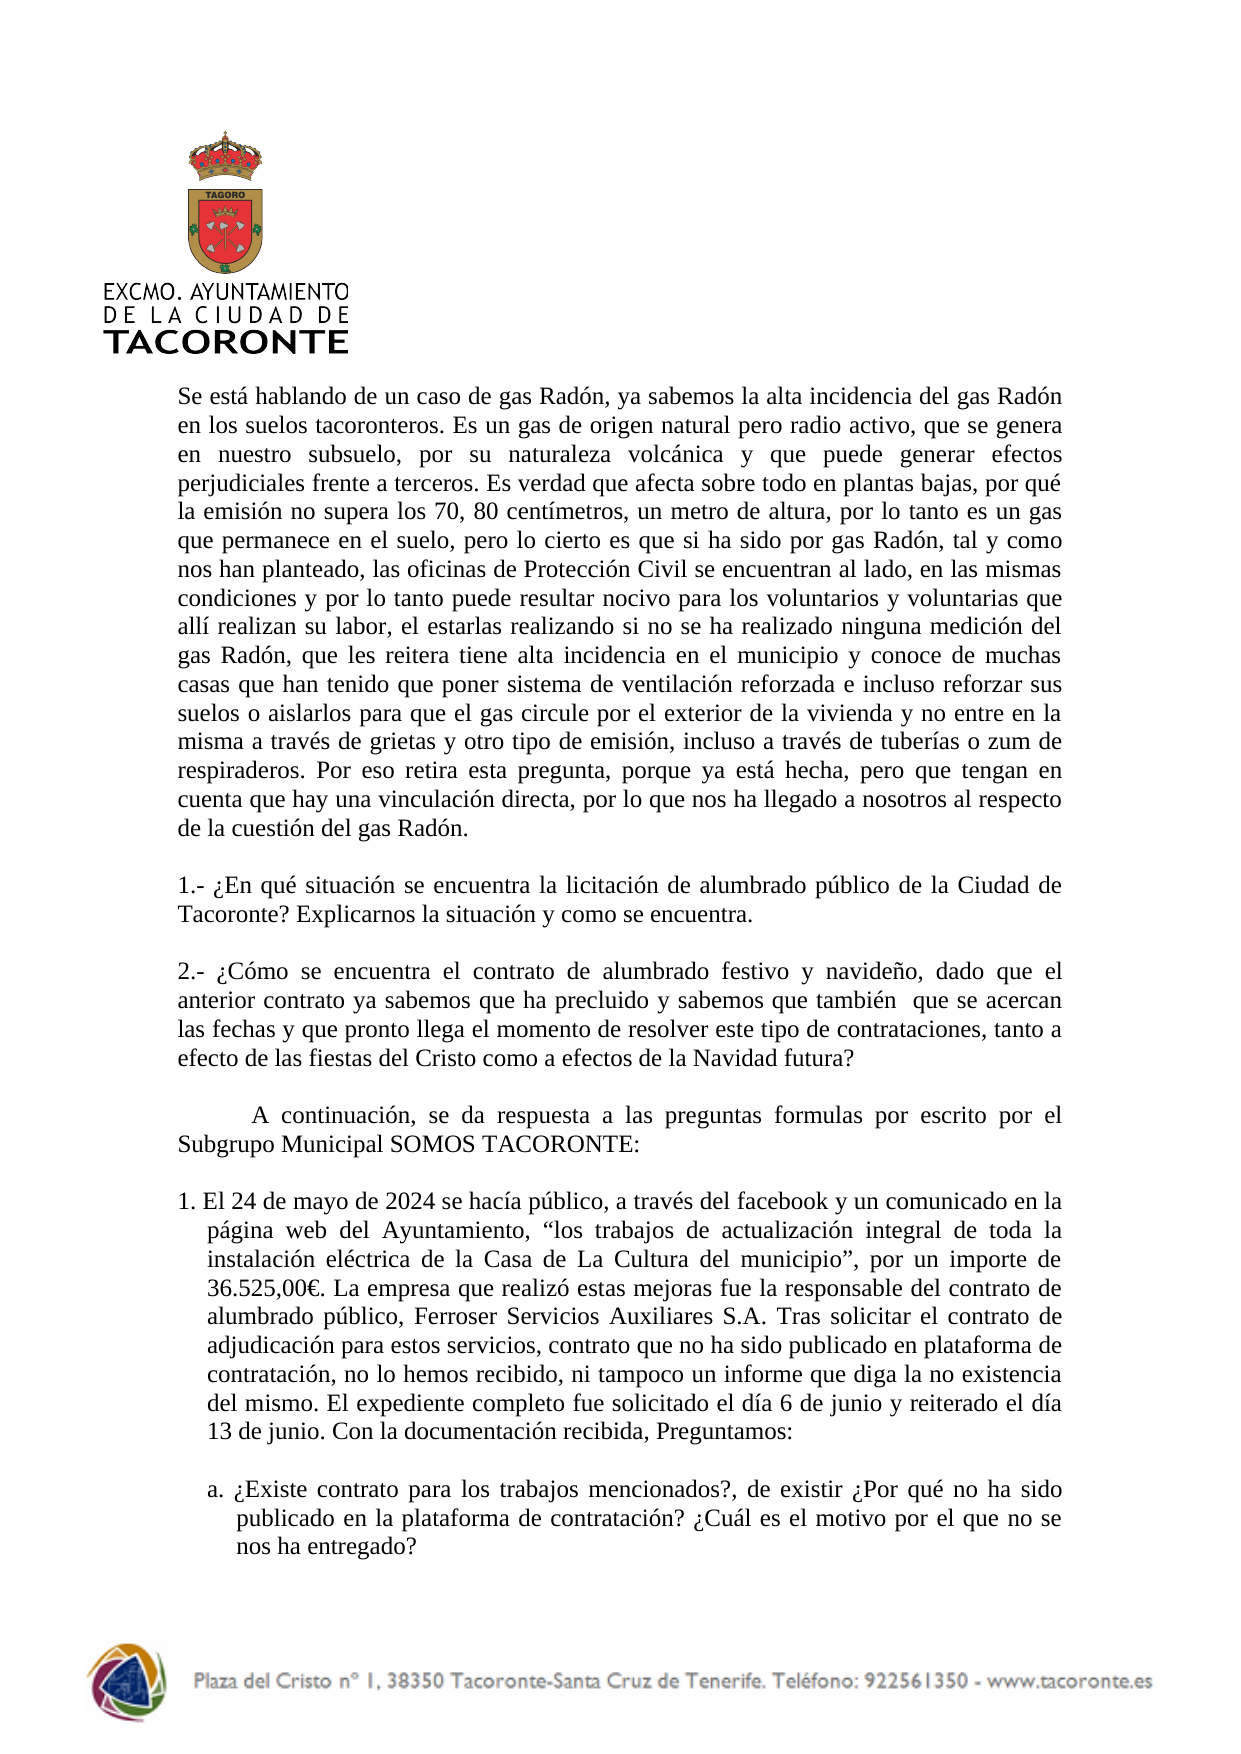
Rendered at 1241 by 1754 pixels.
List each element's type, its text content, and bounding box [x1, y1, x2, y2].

text 1.- ¿En qué situación se encuentra la licitación de alumbrado público de la Ciudad de Tacoronte? Explicarnos la situación y como se encuentra. [177, 870, 1063, 928]
picture [80, 1630, 1163, 1737]
picture [103, 131, 348, 354]
text 2.- ¿Cómo se encuentra el contrato de alumbrado festivo y navideño, dado que el anterior contrato ya sabemos que ha precluido y sabemos que también que se acercan las fechas y que pronto llega el momento de resolver este tipo de contrataciones, tanto a efecto de las fiestas del Cristo como a efectos de la Navidad futura? [177, 956, 1063, 1071]
text 1. El 24 de mayo de 2024 se hacía público, a través del facebook y un comunicado en la página web del Ayuntamiento, “los trabajos de actualización integral de toda la instalación eléctrica de la Casa de La Cultura del municipio”, por un importe de 36.525,00€. La empresa que realizó estas mejoras fue la responsable del contrato de alumbrado público, Ferroser Servicios Auxiliares S.A. Tras solicitar el contrato de adjudicación para estos servicios, contrato que no ha sido publicado en plataforma de contratación, no lo hemos recibido, ni tampoco un informe que diga la no existencia del mismo. El expediente completo fue solicitado el día 6 de junio y reiterado el día 13 de junio. Con la documentación recibida, Preguntamos: [177, 1186, 1063, 1445]
text Se está hablando de un caso de gas Radón, ya sabemos la alta incidencia del gas Radón en los suelos tacoronteros. Es un gas de origen natural pero radio activo, que se genera en nuestro subsuelo, por su naturaleza volcánica y que puede generar efectos perjudiciales frente a terceros. Es verdad que afecta sobre todo en plantas bajas, por qué la emisión no supera los 70, 80 centímetros, un metro de altura, por lo tanto es un gas que permanece en el suelo, pero lo cierto es que si ha sido por gas Radón, tal y como nos han planteado, las oficinas de Protección Civil se encuentran al lado, en las mismas condiciones y por lo tanto puede resultar nocivo para los voluntarios y voluntarias que allí realizan su labor, el estarlas realizando si no se ha realizado ninguna medición del gas Radón, que les reitera tiene alta incidencia en el municipio y conoce de muchas casas que han tenido que poner sistema de ventilación reforzada e incluso reforzar sus suelos o aislarlos para que el gas circule por el exterior de la vivienda y no entre en la misma a través de grietas y otro tipo de emisión, incluso a través de tuberías o zum de respiraderos. Por eso retira esta pregunta, porque ya está hecha, pero que tengan en cuenta que hay una vinculación directa, por lo que nos ha llegado a nosotros al respecto de la cuestión del gas Radón. [177, 381, 1063, 841]
text A continuación, se da respuesta a las preguntas formulas por escrito por el Subgrupo Municipal SOMOS TACORONTE: [177, 1100, 1063, 1158]
text a. ¿Existe contrato para los trabajos mencionados?, de existir ¿Por qué no ha sido publicado en la plataforma de contratación? ¿Cuál es el motivo por el que no se nos ha entregado? [207, 1474, 1063, 1560]
